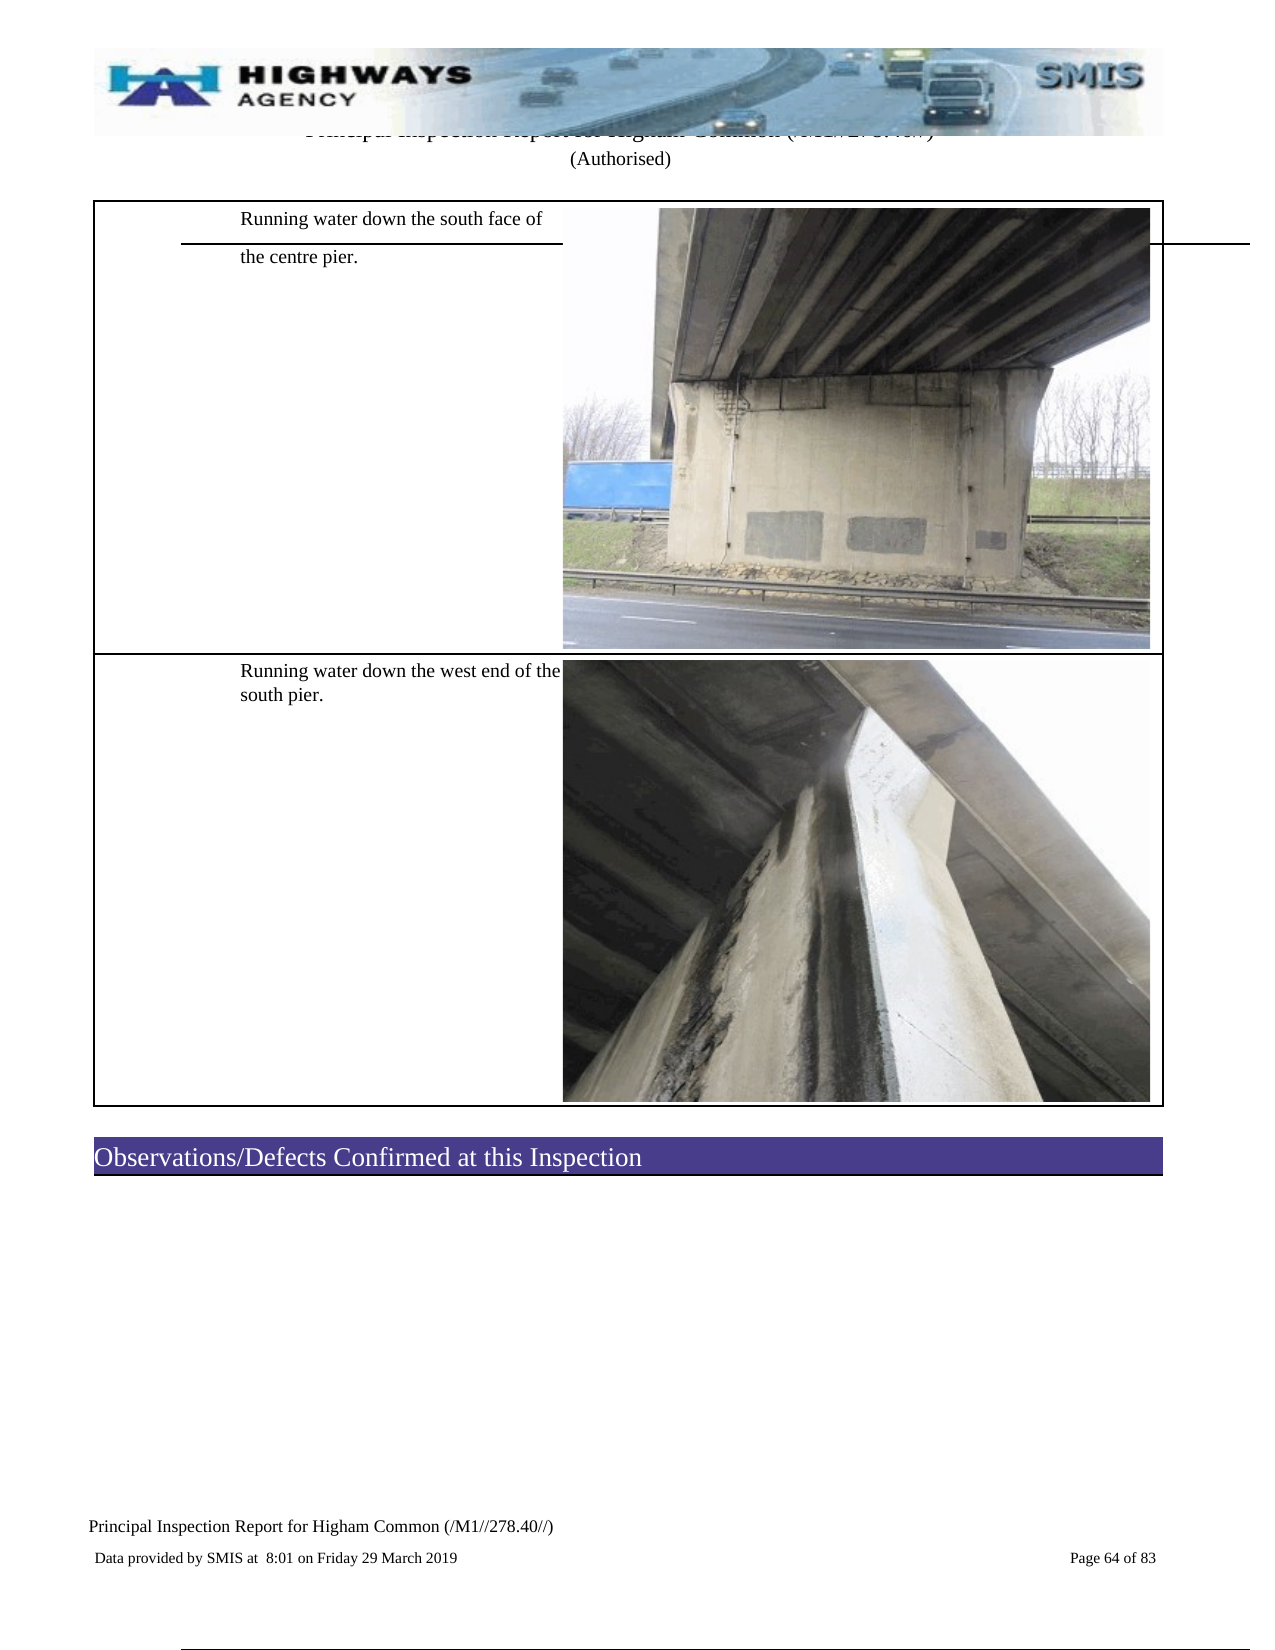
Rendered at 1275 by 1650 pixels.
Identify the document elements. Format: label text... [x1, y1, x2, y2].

table_header Observations/Defects Confirmed at this Inspection [94, 1137, 1163, 1174]
table_cell Running water down the west end of the south pier. [95, 655, 1162, 1105]
table_cell Running water down the south face of the centre pier. [95, 202, 1162, 652]
